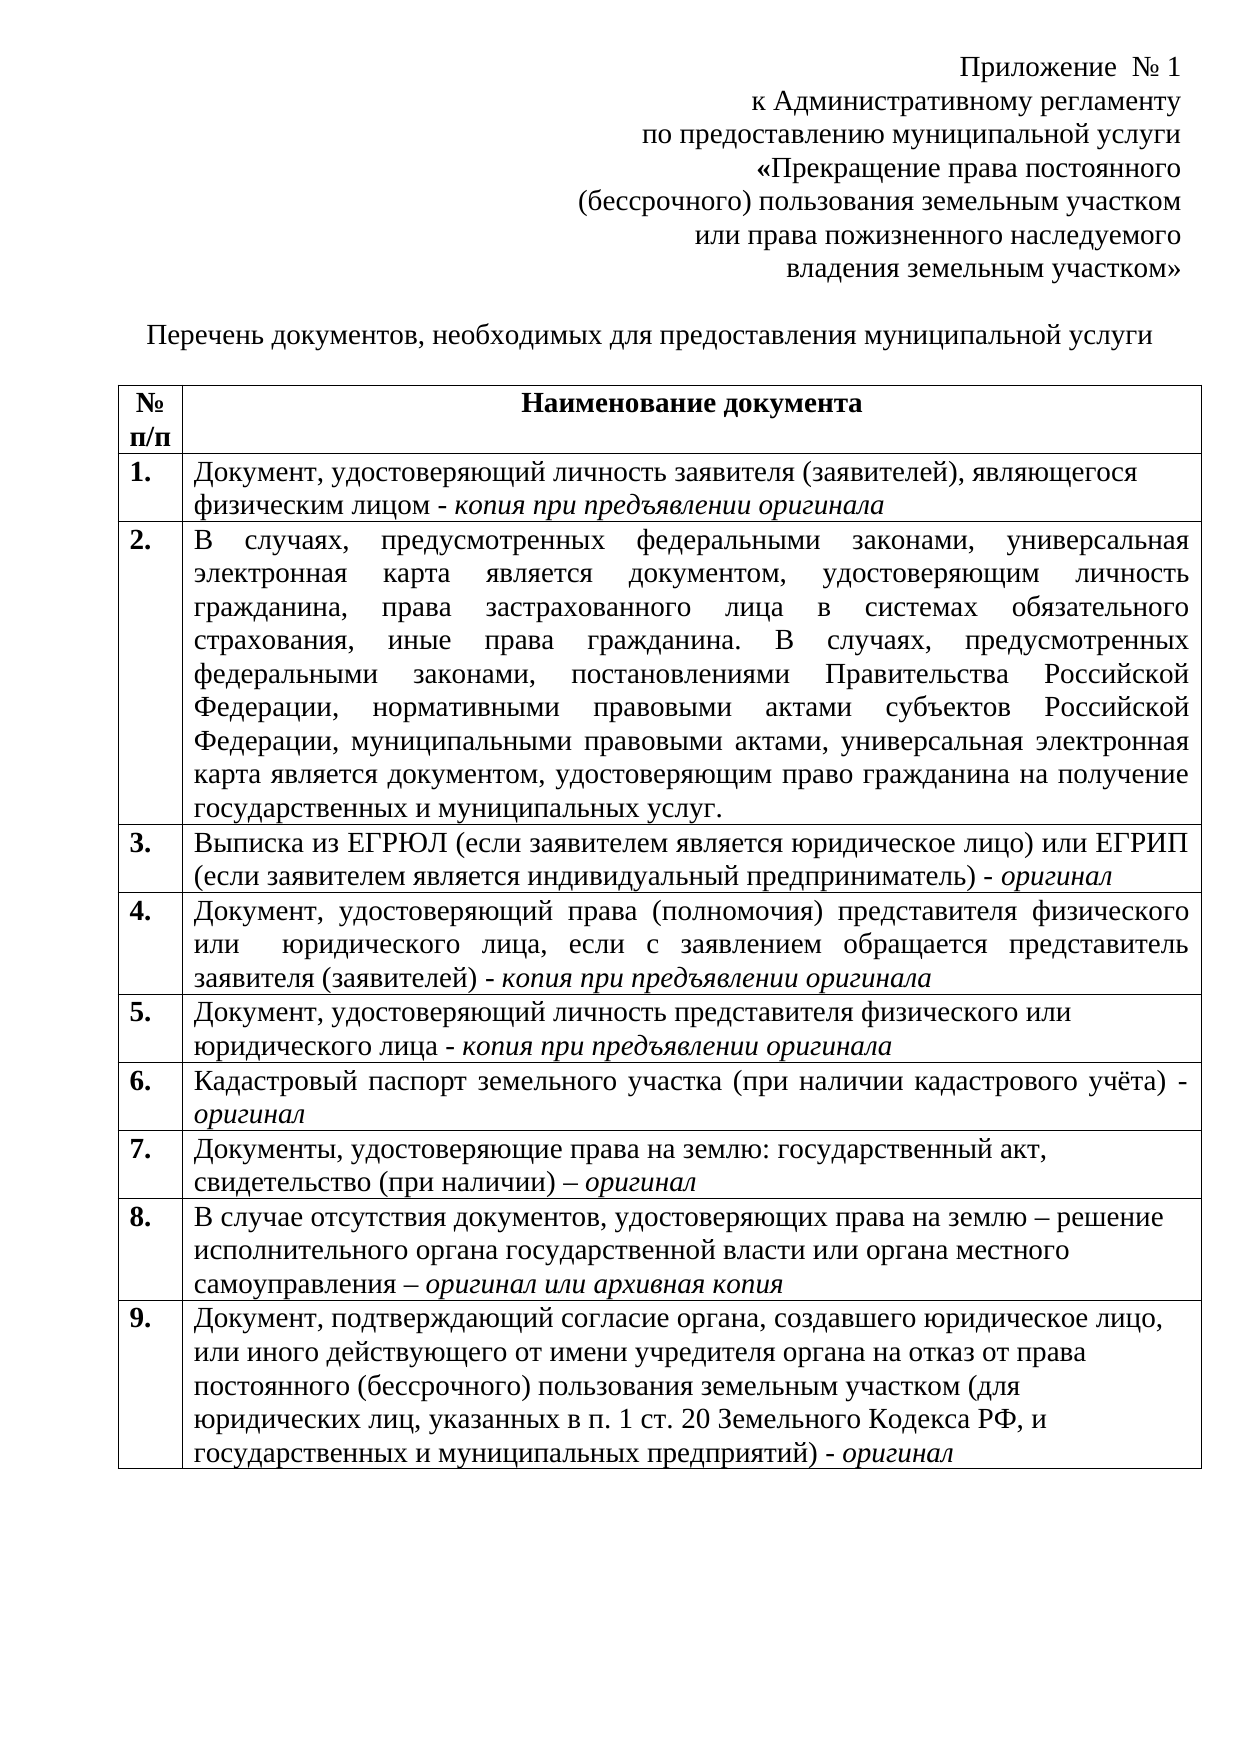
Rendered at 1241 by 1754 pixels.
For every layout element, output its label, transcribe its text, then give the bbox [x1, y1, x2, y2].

table_cell Документ, удостоверяющий личность заявителя (заявителей), являющегося физическим лицом - копия при предъявлении оригинала [183, 454, 1201, 521]
table_cell Документ, подтверждающий согласие органа, создавшего юридическое лицо, или иного действующего от имени учредителя органа на отказ от права постоянного (бессрочного) пользования земельным участком (для юридических лиц, указанных в п. 1 ст. 20 Земельного Кодекса РФ, и государственных и муниципальных предприятий) - оригинал [183, 1301, 1201, 1468]
text Приложение № 1 [118, 49, 1181, 83]
table_cell Кадастровый паспорт земельного участка (при наличии кадастрового учёта) - оригинал [183, 1063, 1201, 1130]
table_cell Документ, удостоверяющий личность представителя физического или юридического лица - копия при предъявлении оригинала [183, 995, 1201, 1062]
text по предоставлению муниципальной услуги [118, 116, 1181, 150]
table_cell 2. [119, 522, 182, 824]
table_cell 9. [119, 1301, 182, 1468]
table_cell Документ, удостоверяющий права (полномочия) представителя физического или юридического лица, если с заявлением обращается представитель заявителя (заявителей) - копия при предъявлении оригинала [183, 893, 1201, 993]
table_cell В случаях, предусмотренных федеральными законами, универсальная электронная карта является документом, удостоверяющим личность гражданина, права застрахованного лица в системах обязательного страхования, иные права гражданина. В случаях, предусмотренных федеральными законами, постановлениями Правительства Российской Федерации, нормативными правовыми актами субъектов Российской Федерации, муниципальными правовыми актами, универсальная электронная карта является документом, удостоверяющим право гражданина на получение государственных и муниципальных услуг. [183, 522, 1201, 824]
text к Административному регламенту [118, 83, 1181, 116]
table_cell 4. [119, 893, 182, 993]
table_cell Документы, удостоверяющие права на землю: государственный акт, свидетельство (при наличии) – оригинал [183, 1131, 1201, 1198]
table_header № п/п [119, 386, 182, 453]
table_cell 8. [119, 1199, 182, 1299]
table_cell Выписка из ЕГРЮЛ (если заявителем является юридическое лицо) или ЕГРИП (если заявителем является индивидуальный предприниматель) - оригинал [183, 825, 1201, 892]
table_cell В случае отсутствия документов, удостоверяющих права на землю – решение исполнительного органа государственной власти или органа местного самоуправления – оригинал или архивная копия [183, 1199, 1201, 1299]
table_header Наименование документа [183, 386, 1201, 453]
table_cell 6. [119, 1063, 182, 1130]
table_cell 5. [119, 995, 182, 1062]
text Перечень документов, необходимых для предоставления муниципальной услуги [118, 317, 1181, 351]
table_cell 1. [119, 454, 182, 521]
text «Прекращение права постоянного (бессрочного) пользования земельным участком или права пожизненного наследуемого владения земельным участком» [576, 150, 1181, 284]
table_cell 7. [119, 1131, 182, 1198]
table_cell 3. [119, 825, 182, 892]
